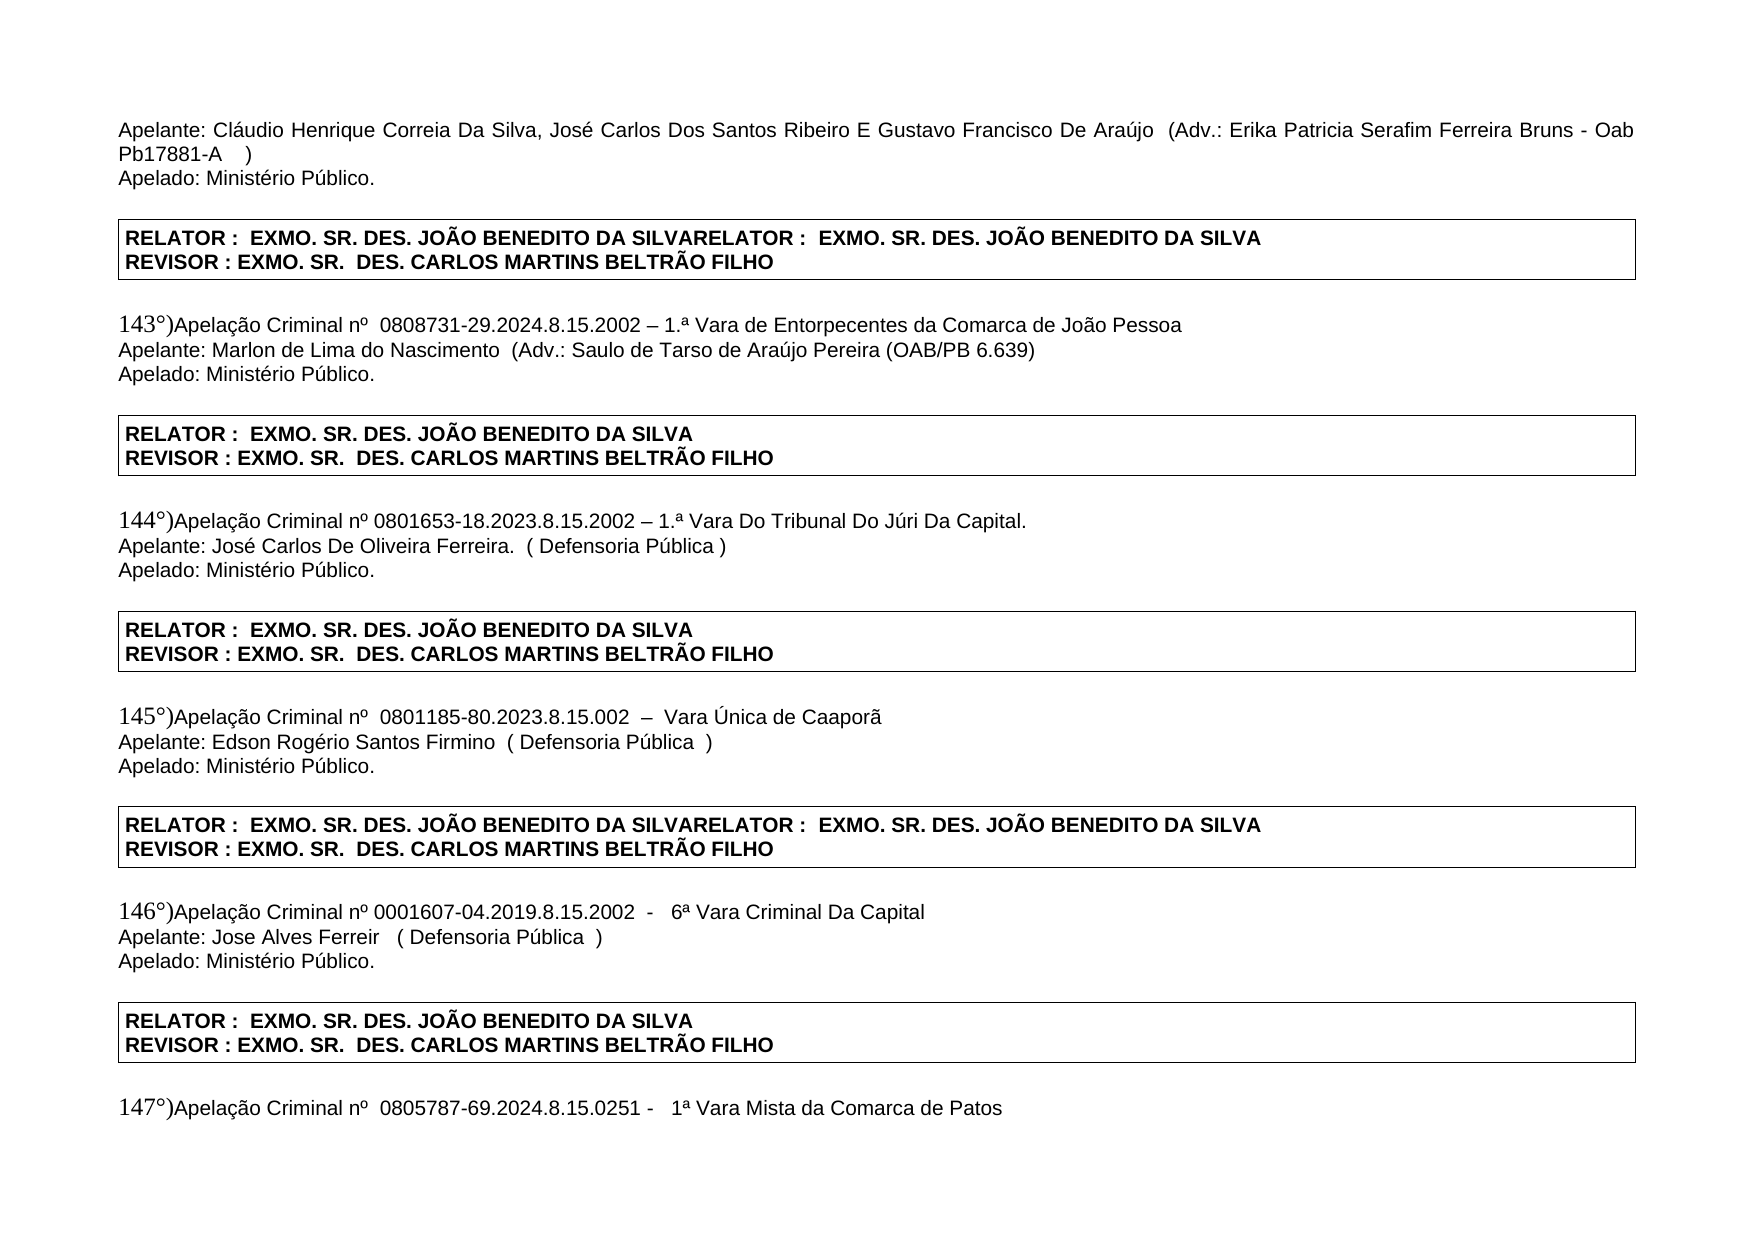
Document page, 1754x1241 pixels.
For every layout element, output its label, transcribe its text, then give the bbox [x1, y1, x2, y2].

text Apelante: Cláudio Henrique Correia Da Silva, José Carlos Dos Santos Ribeiro E Gustavo Francisco De Araújo (Adv.: Erika Patricia Serafim Ferreira Bruns - Oab Pb17881-A ) [118, 118, 1636, 166]
text Apelante: Marlon de Lima do Nascimento (Adv.: Saulo de Tarso de Araújo Pereira (OAB/PB 6.639) [118, 338, 1636, 362]
text Apelante: José Carlos De Oliveira Ferreira. ( Defensoria Pública ) [118, 534, 1636, 558]
table_header RELATOR : EXMO. SR. DES. JOÃO BENEDITO DA SILVA REVISOR : EXMO. SR. DES. CARLOS MARTINS BELTRÃO FILHO [119, 1003, 1635, 1062]
text 143°)Apelação Criminal nº 0808731-29.2024.8.15.2002 – 1.ª Vara de Entorpecentes da Comarca de João Pessoa [118, 309, 1636, 338]
text 147°)Apelação Criminal nº 0805787-69.2024.8.15.0251 - 1ª Vara Mista da Comarca de Patos [118, 1092, 1636, 1121]
text Apelado: Ministério Público. [118, 558, 1636, 582]
table_header RELATOR : EXMO. SR. DES. JOÃO BENEDITO DA SILVARELATOR : EXMO. SR. DES. JOÃO BENEDITO DA SILVA REVISOR : EXMO. SR. DES. CARLOS MARTINS BELTRÃO FILHO [119, 220, 1635, 279]
table_header RELATOR : EXMO. SR. DES. JOÃO BENEDITO DA SILVA REVISOR : EXMO. SR. DES. CARLOS MARTINS BELTRÃO FILHO [119, 416, 1635, 475]
text 144°)Apelação Criminal nº 0801653-18.2023.8.15.2002 – 1.ª Vara Do Tribunal Do Júri Da Capital. [118, 505, 1636, 534]
text Apelado: Ministério Público. [118, 753, 1636, 777]
text Apelado: Ministério Público. [118, 949, 1636, 973]
table_header RELATOR : EXMO. SR. DES. JOÃO BENEDITO DA SILVA REVISOR : EXMO. SR. DES. CARLOS MARTINS BELTRÃO FILHO [119, 612, 1635, 671]
text Apelado: Ministério Público. [118, 362, 1636, 386]
text Apelante: Jose Alves Ferreir ( Defensoria Pública ) [118, 925, 1636, 949]
text Apelante: Edson Rogério Santos Firmino ( Defensoria Pública ) [118, 729, 1636, 753]
text 146°)Apelação Criminal nº 0001607-04.2019.8.15.2002 - 6ª Vara Criminal Da Capital [118, 896, 1636, 925]
text 145°)Apelação Criminal nº 0801185-80.2023.8.15.002 – Vara Única de Caaporã [118, 701, 1636, 729]
table_header RELATOR : EXMO. SR. DES. JOÃO BENEDITO DA SILVARELATOR : EXMO. SR. DES. JOÃO BENEDITO DA SILVA REVISOR : EXMO. SR. DES. CARLOS MARTINS BELTRÃO FILHO [119, 807, 1635, 867]
text Apelado: Ministério Público. [118, 166, 1636, 190]
